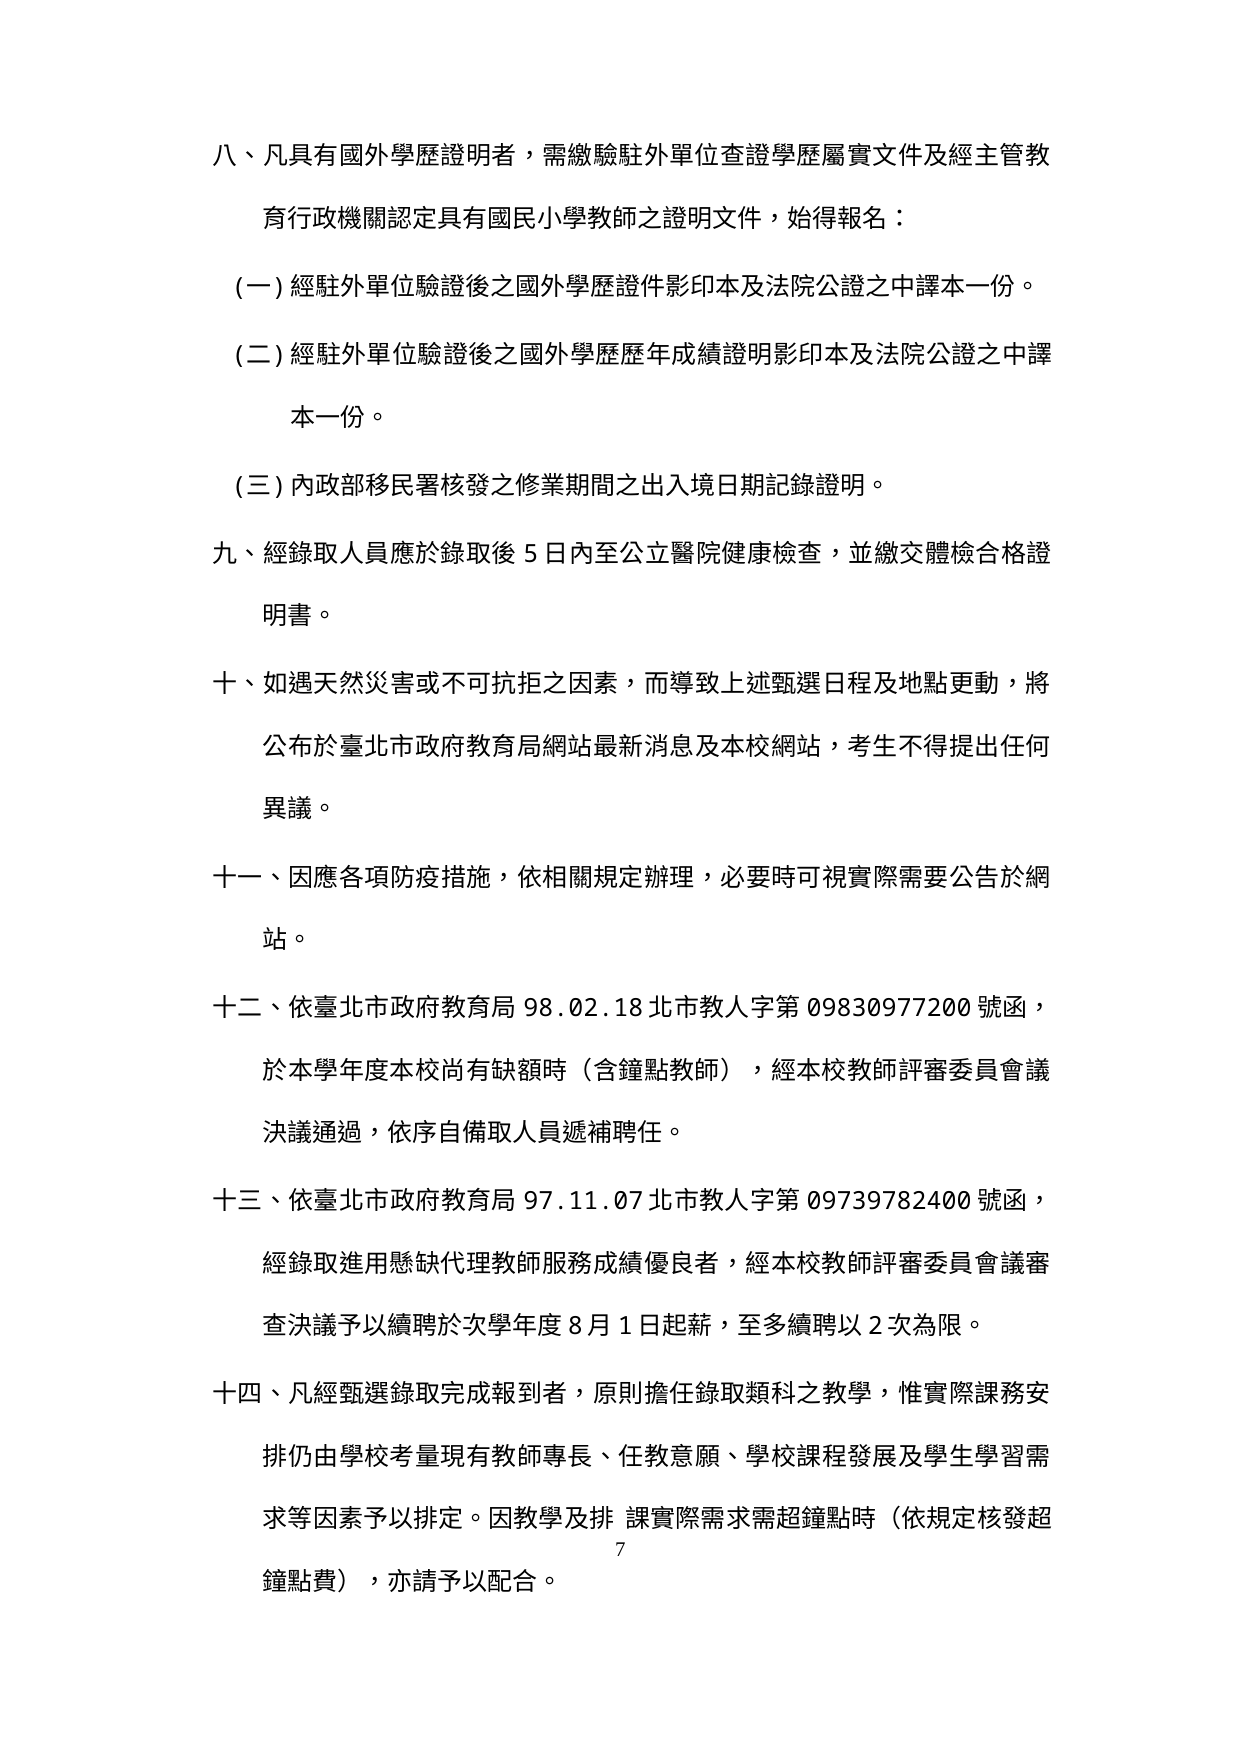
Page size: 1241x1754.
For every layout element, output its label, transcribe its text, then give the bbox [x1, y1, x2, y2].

text 八、凡具有國外學歷證明者，需繳驗駐外單位查證學歷屬實文件及經主管教育行政機關認定具有國民小學教師之證明文件，始得報名： [212, 112, 1053, 237]
text (一) 經駐外單位驗證後之國外學歷證件影印本及法院公證之中譯本一份。 [231, 243, 1053, 305]
text 十一、因應各項防疫措施，依相關規定辦理，必要時可視實際需要公告於網站。 [212, 833, 1053, 958]
text 九、經錄取人員應於錄取後5日內至公立醫院健康檢查，並繳交體檢合格證明書。 [212, 510, 1053, 635]
text 十、如遇天然災害或不可抗拒之因素，而導致上述甄選日程及地點更動，將公布於臺北市政府教育局網站最新消息及本校網站，考生不得提出任何異議。 [212, 640, 1053, 828]
text (二) 經駐外單位驗證後之國外學歷歷年成績證明影印本及法院公證之中譯本一份。 [231, 311, 1053, 436]
text 十四、凡經甄選錄取完成報到者，原則擔任錄取類科之教學，惟實際課務安排仍由學校考量現有教師專長、任教意願、學校課程發展及學生學習需求等因素予以排定。因教學及排課實際需求需超鐘點時（依規定核發超鐘點費），亦請予以配合。 [212, 1350, 1053, 1600]
text 十二、依臺北市政府教育局98.02.18北市教人字第09830977200號函，於本學年度本校尚有缺額時（含鐘點教師），經本校教師評審委員會議決議通過，依序自備取人員遞補聘任。 [212, 964, 1053, 1152]
text (三) 內政部移民署核發之修業期間之出入境日期記錄證明。 [231, 442, 1053, 504]
text 十三、依臺北市政府教育局97.11.07北市教人字第09739782400號函，經錄取進用懸缺代理教師服務成績優良者，經本校教師評審委員會議審查決議予以續聘於次學年度8月1日起薪，至多續聘以2次為限。 [212, 1157, 1053, 1345]
